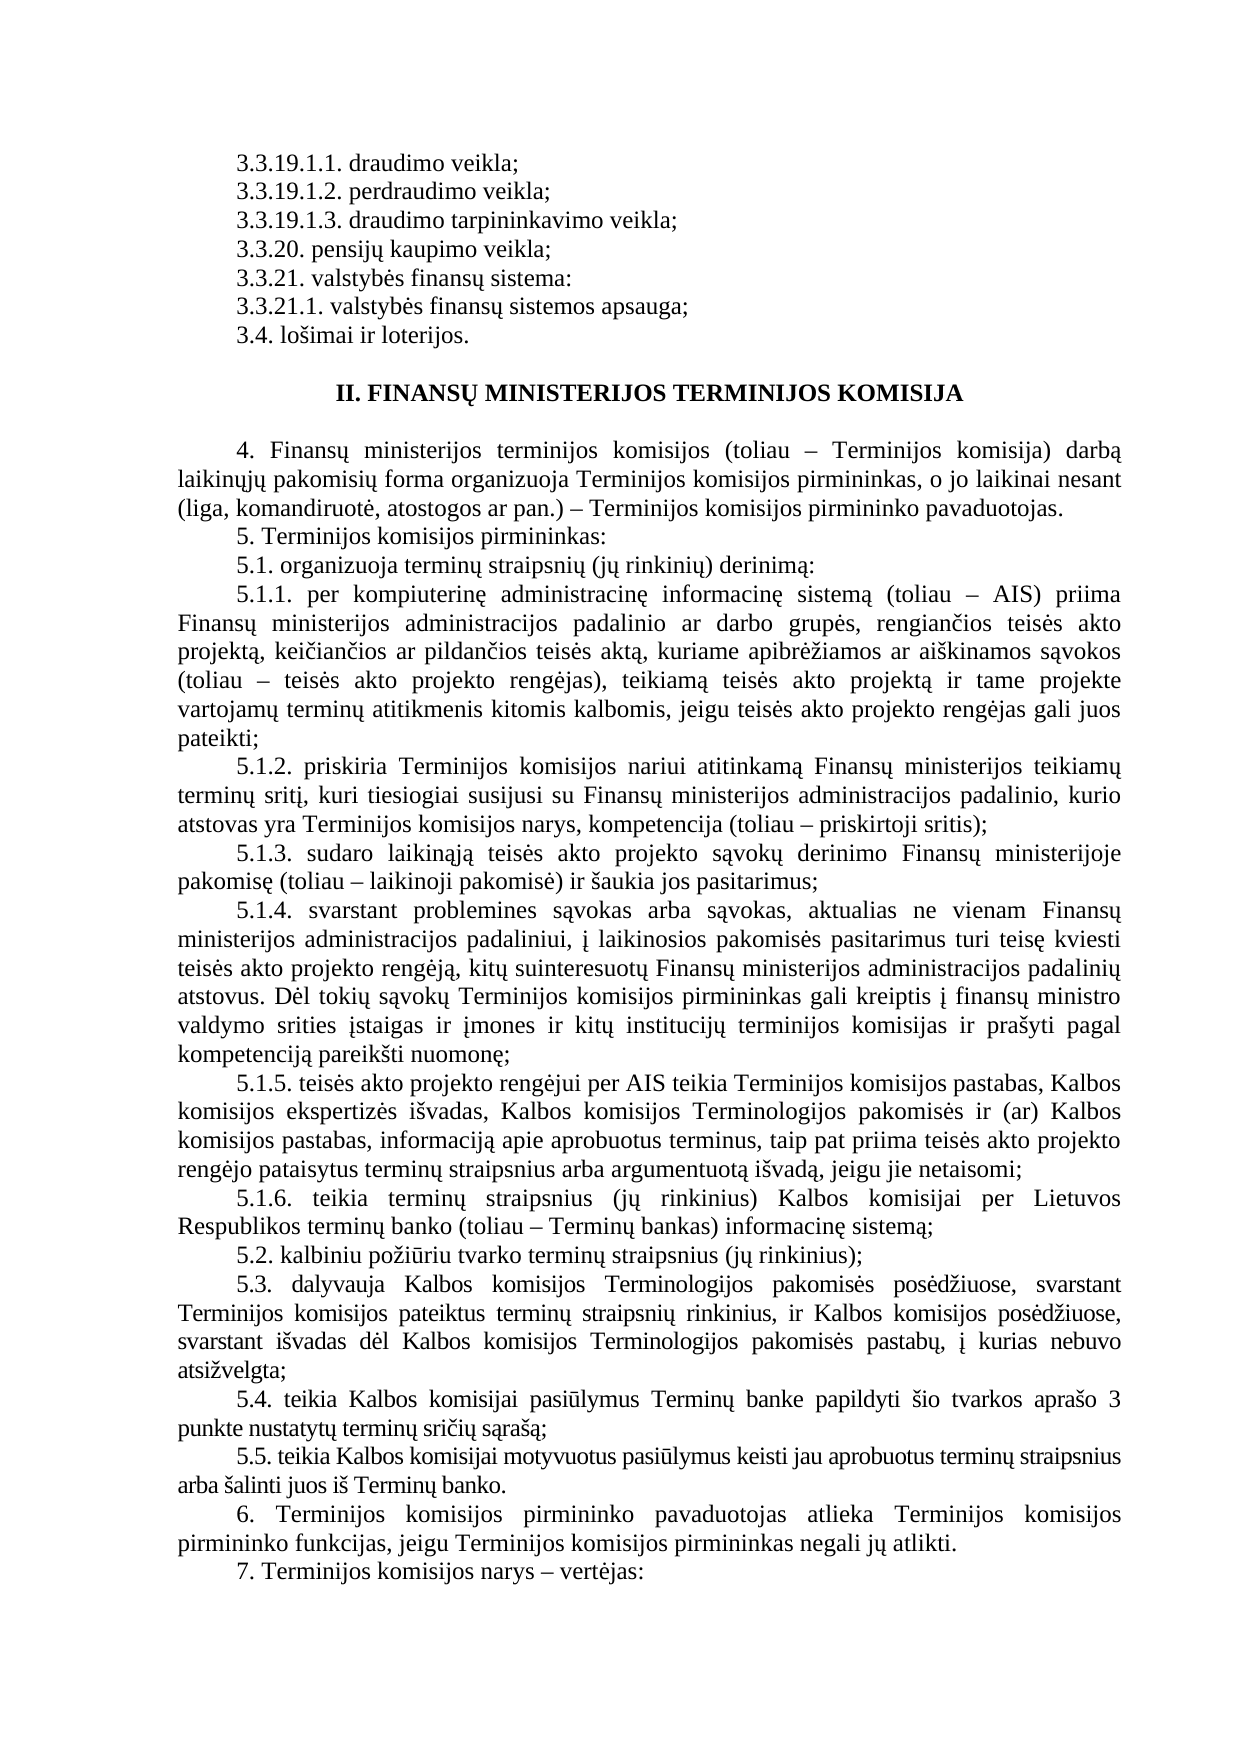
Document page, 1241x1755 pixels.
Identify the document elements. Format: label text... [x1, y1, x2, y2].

text 4. Finansų ministerijos terminijos komisijos (toliau – Terminijos komisija) darbą laikinųjų pakomisių forma organizuoja Terminijos komisijos pirmininkas, o jo laikinai nesant (liga, komandiruotė, atostogos ar pan.) – Terminijos komisijos pirmininko pavaduotojas. [177, 435, 1122, 521]
text 5.3. dalyvauja Kalbos komisijos Terminologijos pakomisės posėdžiuose, svarstant Terminijos komisijos pateiktus terminų straipsnių rinkinius, ir Kalbos komisijos posėdžiuose, svarstant išvadas dėl Kalbos komisijos Terminologijos pakomisės pastabų, į kurias nebuvo atsižvelgta; [177, 1269, 1122, 1384]
text 5.2. kalbiniu požiūriu tvarko terminų straipsnius (jų rinkinius); [177, 1240, 1122, 1269]
text 6. Terminijos komisijos pirmininko pavaduotojas atlieka Terminijos komisijos pirmininko funkcijas, jeigu Terminijos komisijos pirmininkas negali jų atlikti. [177, 1499, 1122, 1556]
text 3.3.21. valstybės finansų sistema: [177, 263, 1122, 291]
text 3.3.21.1. valstybės finansų sistemos apsauga; [177, 291, 1122, 320]
text 5.1.1. per kompiuterinę administracinę informacinę sistemą (toliau – AIS) priima Finansų ministerijos administracijos padalinio ar darbo grupės, rengiančios teisės akto projektą, keičiančios ar pildančios teisės aktą, kuriame apibrėžiamos ar aiškinamos sąvokos (toliau – teisės akto projekto rengėjas), teikiamą teisės akto projektą ir tame projekte vartojamų terminų atitikmenis kitomis kalbomis, jeigu teisės akto projekto rengėjas gali juos pateikti; [177, 579, 1122, 751]
text 5.4. teikia Kalbos komisijai pasiūlymus Terminų banke papildyti šio tvarkos aprašo 3 punkte nustatytų terminų sričių sąrašą; [177, 1384, 1122, 1441]
text II. FINANSŲ MINISTERIJOS TERMINIJOS KOMISIJA [177, 378, 1122, 406]
text 5.1.5. teisės akto projekto rengėjui per AIS teikia Terminijos komisijos pastabas, Kalbos komisijos ekspertizės išvadas, Kalbos komisijos Terminologijos pakomisės ir (ar) Kalbos komisijos pastabas, informaciją apie aprobuotus terminus, taip pat priima teisės akto projekto rengėjo pataisytus terminų straipsnius arba argumentuotą išvadą, jeigu jie netaisomi; [177, 1068, 1122, 1183]
text 3.3.20. pensijų kaupimo veikla; [177, 234, 1122, 263]
text 5.5. teikia Kalbos komisijai motyvuotus pasiūlymus keisti jau aprobuotus terminų straipsnius arba šalinti juos iš Terminų banko. [177, 1441, 1122, 1499]
text 5.1.3. sudaro laikinąją teisės akto projekto sąvokų derinimo Finansų ministerijoje pakomisę (toliau – laikinoji pakomisė) ir šaukia jos pasitarimus; [177, 838, 1122, 895]
text 3.4. lošimai ir loterijos. [177, 320, 1122, 349]
text 3.3.19.1.2. perdraudimo veikla; [177, 176, 1122, 205]
text 5.1. organizuoja terminų straipsnių (jų rinkinių) derinimą: [177, 550, 1122, 579]
text 3.3.19.1.1. draudimo veikla; [177, 148, 1122, 176]
text 3.3.19.1.3. draudimo tarpininkavimo veikla; [177, 205, 1122, 234]
text 5.1.4. svarstant problemines sąvokas arba sąvokas, aktualias ne vienam Finansų ministerijos administracijos padaliniui, į laikinosios pakomisės pasitarimus turi teisę kviesti teisės akto projekto rengėją, kitų suinteresuotų Finansų ministerijos administracijos padalinių atstovus. Dėl tokių sąvokų Terminijos komisijos pirmininkas gali kreiptis į finansų ministro valdymo srities įstaigas ir įmones ir kitų institucijų terminijos komisijas ir prašyti pagal kompetenciją pareikšti nuomonę; [177, 895, 1122, 1068]
text 5. Terminijos komisijos pirmininkas: [177, 521, 1122, 550]
text 7. Terminijos komisijos narys – vertėjas: [177, 1556, 1122, 1585]
text 5.1.2. priskiria Terminijos komisijos nariui atitinkamą Finansų ministerijos teikiamų terminų sritį, kuri tiesiogiai susijusi su Finansų ministerijos administracijos padalinio, kurio atstovas yra Terminijos komisijos narys, kompetencija (toliau – priskirtoji sritis); [177, 751, 1122, 838]
text 5.1.6. teikia terminų straipsnius (jų rinkinius) Kalbos komisijai per Lietuvos Respublikos terminų banko (toliau – Terminų bankas) informacinę sistemą; [177, 1183, 1122, 1240]
